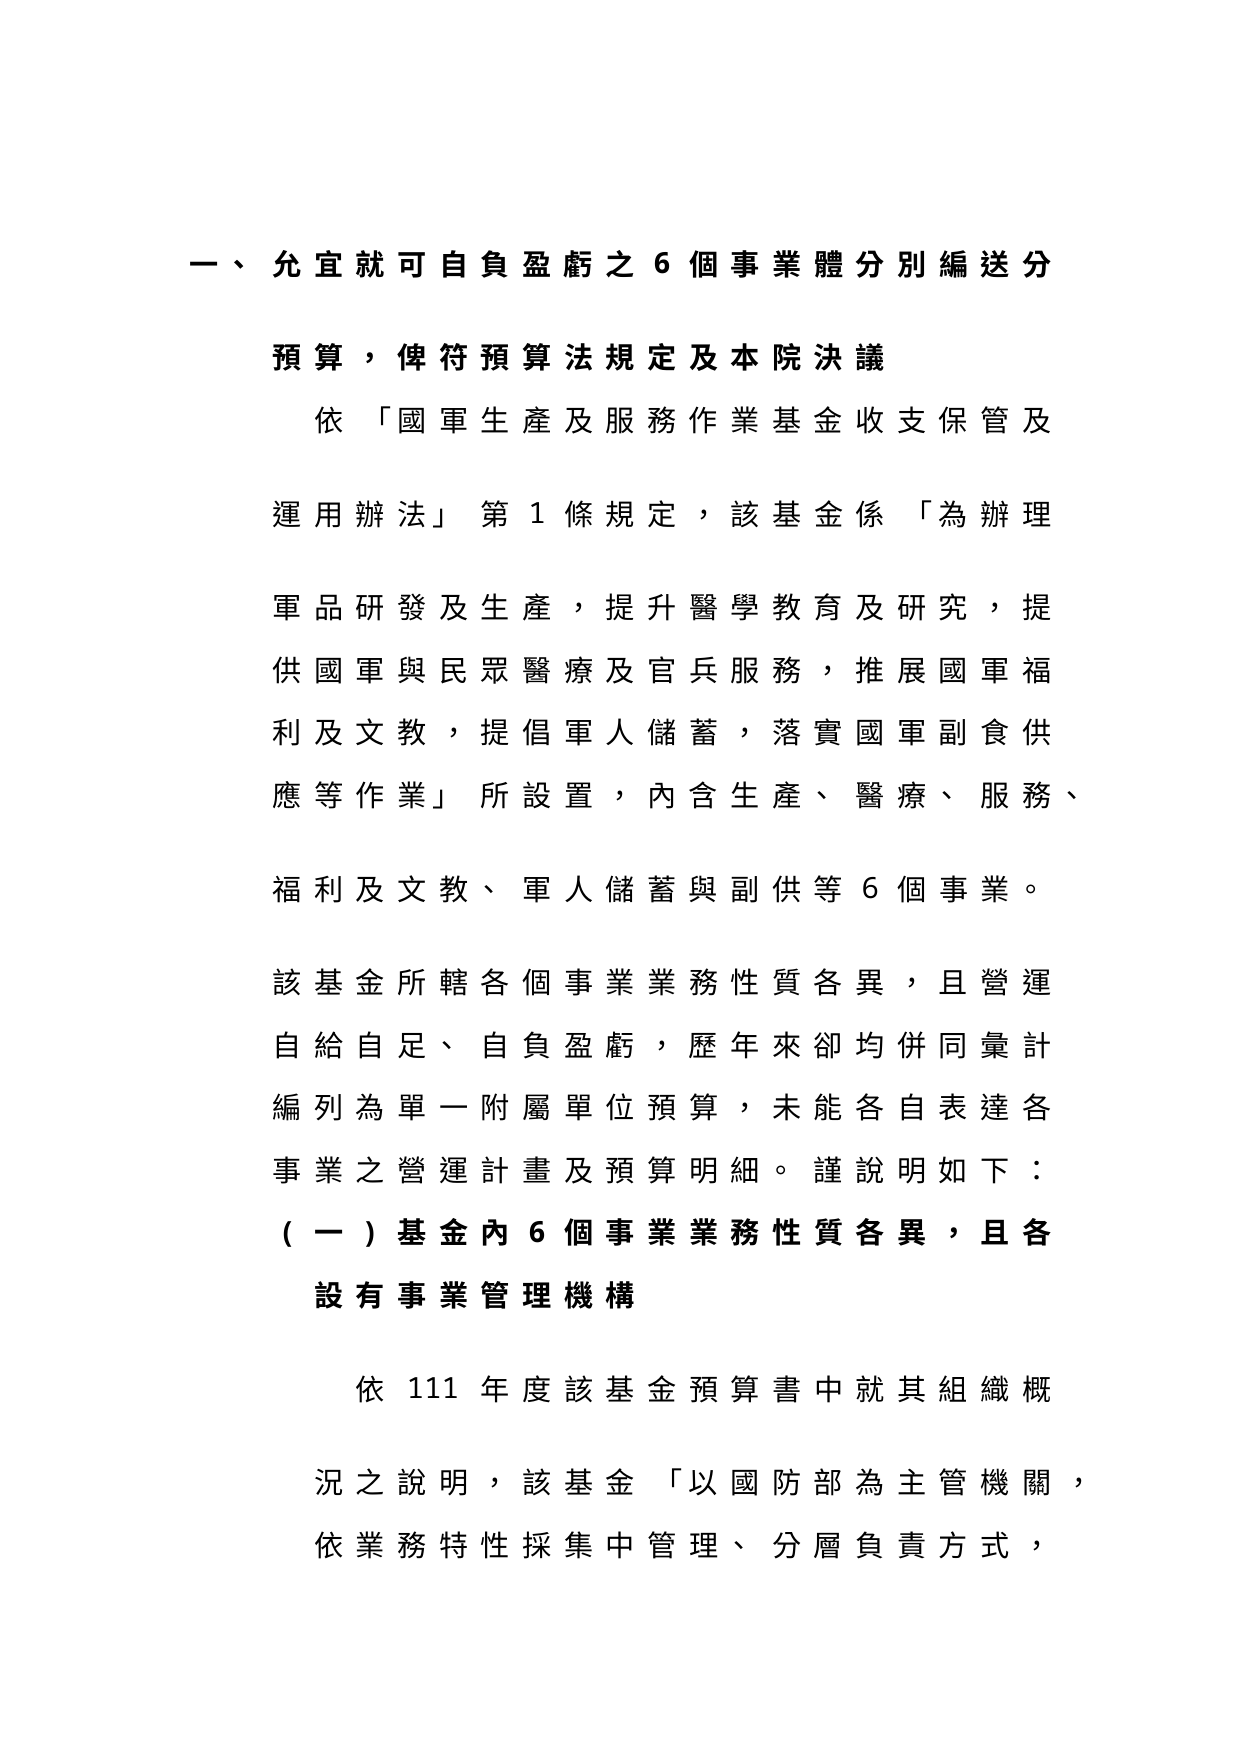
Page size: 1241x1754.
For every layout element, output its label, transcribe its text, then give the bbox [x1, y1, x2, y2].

text 一、允宜就可自負盈虧之6個事業體分別編送分預算，俾符預算法規定及本院決議 [183, 189, 1058, 377]
text (一)基金內6個事業業務性質各異，且各設有事業管理機構 [242, 1189, 1058, 1314]
text 依111年度該基金預算書中就其組織概況之說明，該基金「以國防部為主管機關，依業務特性採集中管理、分層負責方式，責成本部軍備局（負責生產事業）、軍醫局（負責醫療事業）、主計局（負責服務事業及軍人儲蓄事業）、政治作戰局（負責福利及文教事業）及後次室（負責副供事業）等相關機構設立事業管理機構」辦理上述6個事業。該基金各事業業務性質各異，且分設有管理機構，足顯其營運係各自獨立，各負盈虧責任。 [271, 1314, 1058, 1564]
text 依「國軍生產及服務作業基金收支保管及運用辦法」第1條規定，該基金係「為辦理軍品研發及生產，提升醫學教育及研究，提供國軍與民眾醫療及官兵服務，推展國軍福利及文教，提倡軍人儲蓄，落實國軍副食供應等作業」所設置，內含生產、醫療、服務、福利及文教、軍人儲蓄與副供等6個事業。該基金所轄各個事業業務性質各異，且營運自給自足、自負盈虧，歷年來卻均併同彙計編列為單一附屬單位預算，未能各自表達各事業之營運計畫及預算明細。謹說明如下： [242, 377, 1058, 1189]
